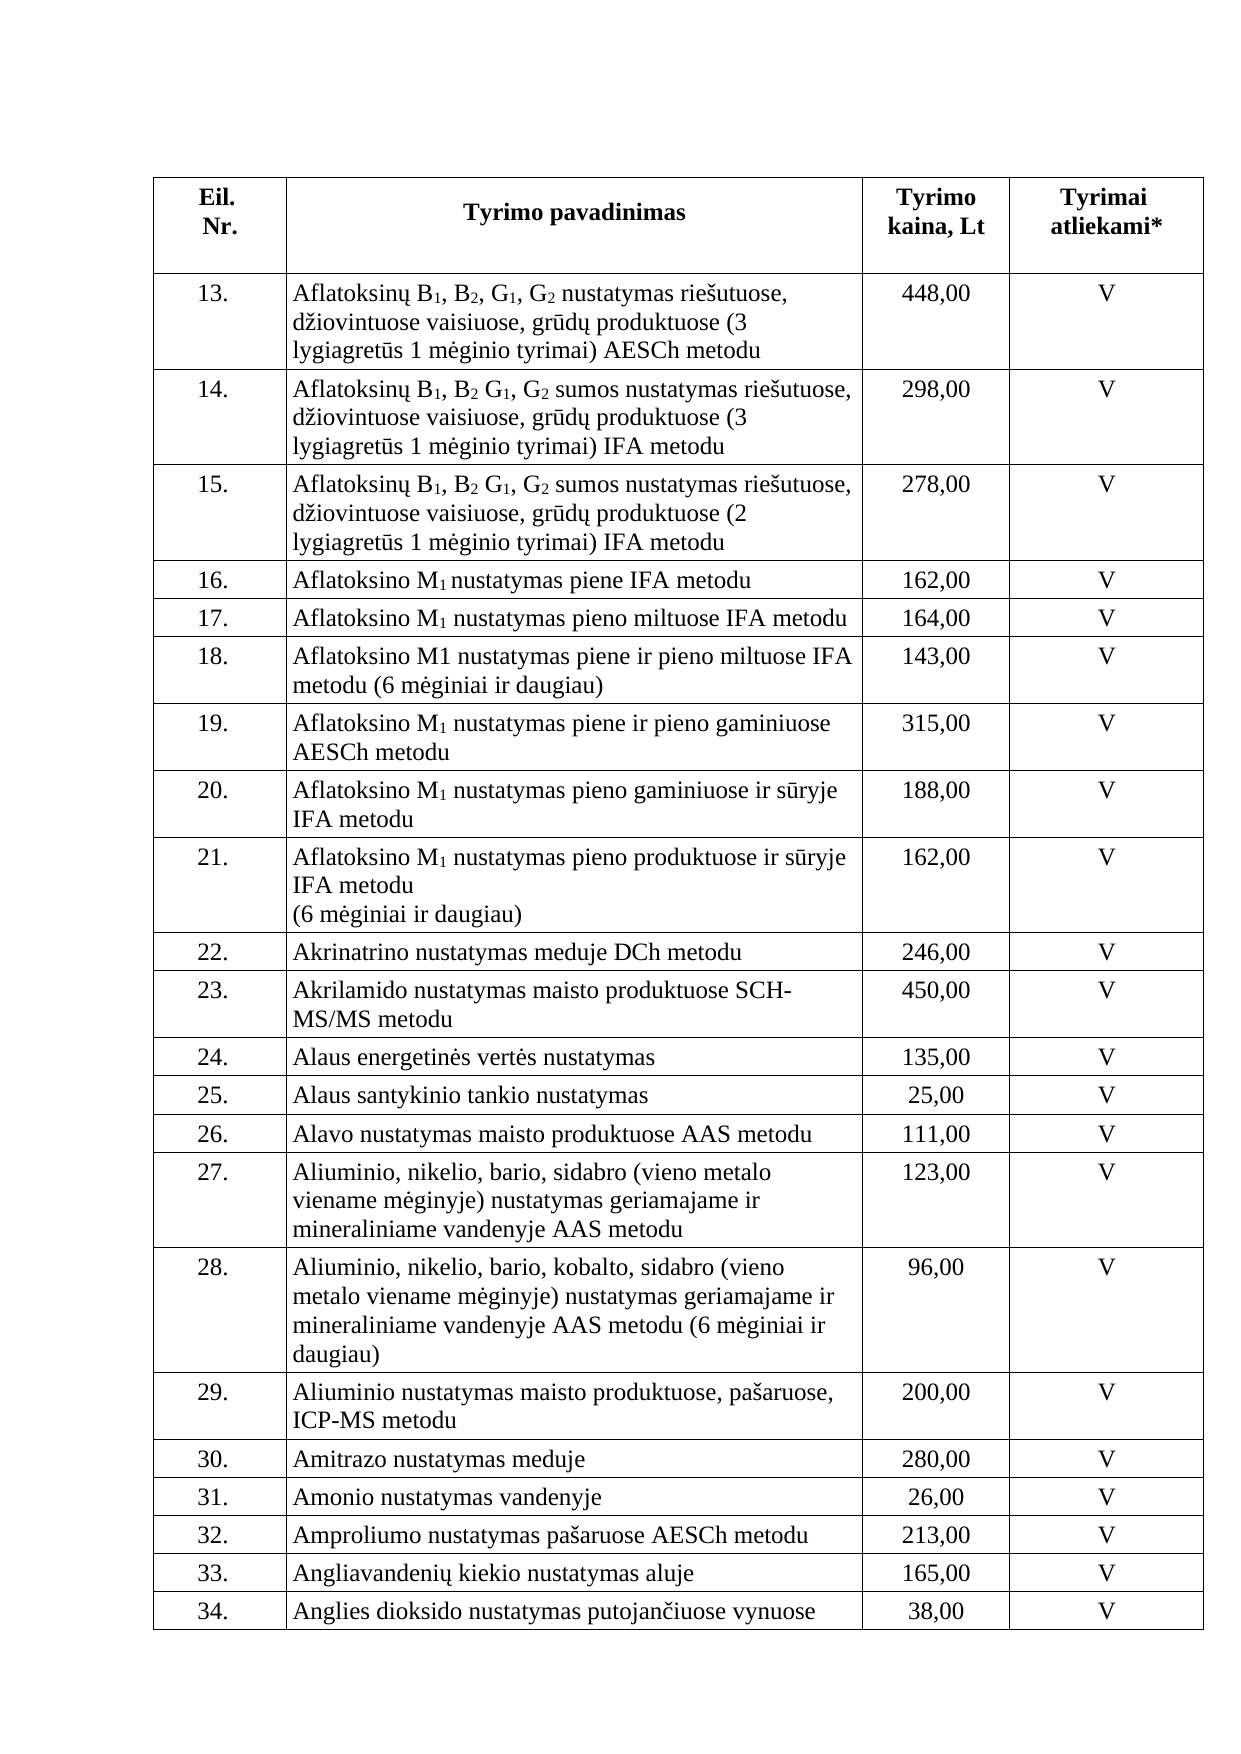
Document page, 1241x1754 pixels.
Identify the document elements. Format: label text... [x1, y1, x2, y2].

table_cell V [1010, 1516, 1203, 1553]
table_cell Aflatoksino M1 nustatymas pieno miltuose IFA metodu [287, 599, 862, 636]
table_cell 26,00 [863, 1478, 1009, 1515]
table_cell Akrilamido nustatymas maisto produktuose SCH-MS/MS metodu [287, 971, 862, 1037]
table_cell 18. [154, 637, 286, 703]
table_cell Aflatoksino M1 nustatymas pieno gaminiuose ir sūryje IFA metodu [287, 771, 862, 837]
table_cell V [1010, 1554, 1203, 1591]
table_cell V [1010, 971, 1203, 1037]
table_cell 19. [154, 704, 286, 770]
table_cell 278,00 [863, 465, 1009, 560]
table_cell 15. [154, 465, 286, 560]
table_cell Aflatoksinų B1, B2, G1, G2 nustatymas riešutuose, džiovintuose vaisiuose, grūdų produktuose (3 lygiagretūs 1 mėginio tyrimai) AESCh metodu [287, 274, 862, 368]
table_cell V [1010, 1038, 1203, 1075]
table_cell Amproliumo nustatymas pašaruose AESCh metodu [287, 1516, 862, 1553]
table_cell 23. [154, 971, 286, 1037]
table_cell 213,00 [863, 1516, 1009, 1553]
table_cell 31. [154, 1478, 286, 1515]
table_cell 162,00 [863, 561, 1009, 598]
table_cell 20. [154, 771, 286, 837]
table_cell V [1010, 1592, 1203, 1629]
table_cell V [1010, 838, 1203, 932]
table_cell 246,00 [863, 933, 1009, 970]
table_cell 24. [154, 1038, 286, 1075]
table_cell Aflatoksino M1 nustatymas pieno produktuose ir sūryje IFA metodu (6 mėginiai ir daugiau) [287, 838, 862, 932]
table_cell Aliuminio, nikelio, bario, sidabro (vieno metalo viename mėginyje) nustatymas geriamajame ir mineraliniame vandenyje AAS metodu [287, 1153, 862, 1247]
table_cell 162,00 [863, 838, 1009, 932]
table_cell V [1010, 1478, 1203, 1515]
table_cell 123,00 [863, 1153, 1009, 1247]
table_cell 38,00 [863, 1592, 1009, 1629]
table_cell 30. [154, 1440, 286, 1477]
table_cell Aflatoksino M1 nustatymas piene ir pieno miltuose IFA metodu (6 mėginiai ir daugiau) [287, 637, 862, 703]
table_cell 34. [154, 1592, 286, 1629]
table_header Tyrimo kaina, Lt [863, 178, 1009, 273]
table_cell 29. [154, 1373, 286, 1438]
table_cell Amitrazo nustatymas meduje [287, 1440, 862, 1477]
table_cell V [1010, 637, 1203, 703]
table_cell V [1010, 1153, 1203, 1247]
table_cell V [1010, 370, 1203, 464]
table_cell V [1010, 1115, 1203, 1152]
table_cell V [1010, 561, 1203, 598]
table_cell V [1010, 1440, 1203, 1477]
table_cell Anglies dioksido nustatymas putojančiuose vynuose [287, 1592, 862, 1629]
table_cell 16. [154, 561, 286, 598]
table_header Tyrimai atliekami* [1010, 178, 1203, 273]
table_cell Aflatoksinų B1, B2 G1, G2 sumos nustatymas riešutuose, džiovintuose vaisiuose, grūdų produktuose (3 lygiagretūs 1 mėginio tyrimai) IFA metodu [287, 370, 862, 464]
table_cell Aflatoksino M1 nustatymas piene IFA metodu [287, 561, 862, 598]
table_cell V [1010, 771, 1203, 837]
table_cell Akrinatrino nustatymas meduje DCh metodu [287, 933, 862, 970]
table_cell V [1010, 704, 1203, 770]
table_cell 25. [154, 1076, 286, 1113]
table_cell 13. [154, 274, 286, 368]
table_cell Aliuminio nustatymas maisto produktuose, pašaruose, ICP-MS metodu [287, 1373, 862, 1438]
table_cell V [1010, 274, 1203, 368]
table_cell 26. [154, 1115, 286, 1152]
table_cell 21. [154, 838, 286, 932]
table_cell 188,00 [863, 771, 1009, 837]
table_cell Alavo nustatymas maisto produktuose AAS metodu [287, 1115, 862, 1152]
table_cell V [1010, 1248, 1203, 1372]
table_cell 14. [154, 370, 286, 464]
table_cell V [1010, 1076, 1203, 1113]
table_cell Amonio nustatymas vandenyje [287, 1478, 862, 1515]
table_cell 25,00 [863, 1076, 1009, 1113]
table_cell 27. [154, 1153, 286, 1247]
table_cell V [1010, 1373, 1203, 1438]
table_cell V [1010, 465, 1203, 560]
table_cell 143,00 [863, 637, 1009, 703]
table_cell Aflatoksinų B1, B2 G1, G2 sumos nustatymas riešutuose, džiovintuose vaisiuose, grūdų produktuose (2 lygiagretūs 1 mėginio tyrimai) IFA metodu [287, 465, 862, 560]
table_cell Aflatoksino M1 nustatymas piene ir pieno gaminiuose AESCh metodu [287, 704, 862, 770]
table_cell 448,00 [863, 274, 1009, 368]
table_cell 298,00 [863, 370, 1009, 464]
table_cell 165,00 [863, 1554, 1009, 1591]
table_cell 164,00 [863, 599, 1009, 636]
table_cell 33. [154, 1554, 286, 1591]
table_cell 280,00 [863, 1440, 1009, 1477]
table_cell 96,00 [863, 1248, 1009, 1372]
table_cell 315,00 [863, 704, 1009, 770]
table_cell Alaus santykinio tankio nustatymas [287, 1076, 862, 1113]
table_header Eil. Nr. [154, 178, 286, 273]
table_cell 135,00 [863, 1038, 1009, 1075]
table_cell 200,00 [863, 1373, 1009, 1438]
table_cell Aliuminio, nikelio, bario, kobalto, sidabro (vieno metalo viename mėginyje) nustatymas geriamajame ir mineraliniame vandenyje AAS metodu (6 mėginiai ir daugiau) [287, 1248, 862, 1372]
table_cell 111,00 [863, 1115, 1009, 1152]
table_cell Alaus energetinės vertės nustatymas [287, 1038, 862, 1075]
table_cell 32. [154, 1516, 286, 1553]
table_cell V [1010, 933, 1203, 970]
table_header Tyrimo pavadinimas [287, 178, 862, 273]
table_cell 17. [154, 599, 286, 636]
table_cell 450,00 [863, 971, 1009, 1037]
table_cell 28. [154, 1248, 286, 1372]
table_cell Angliavandenių kiekio nustatymas aluje [287, 1554, 862, 1591]
table_cell V [1010, 599, 1203, 636]
table_cell 22. [154, 933, 286, 970]
